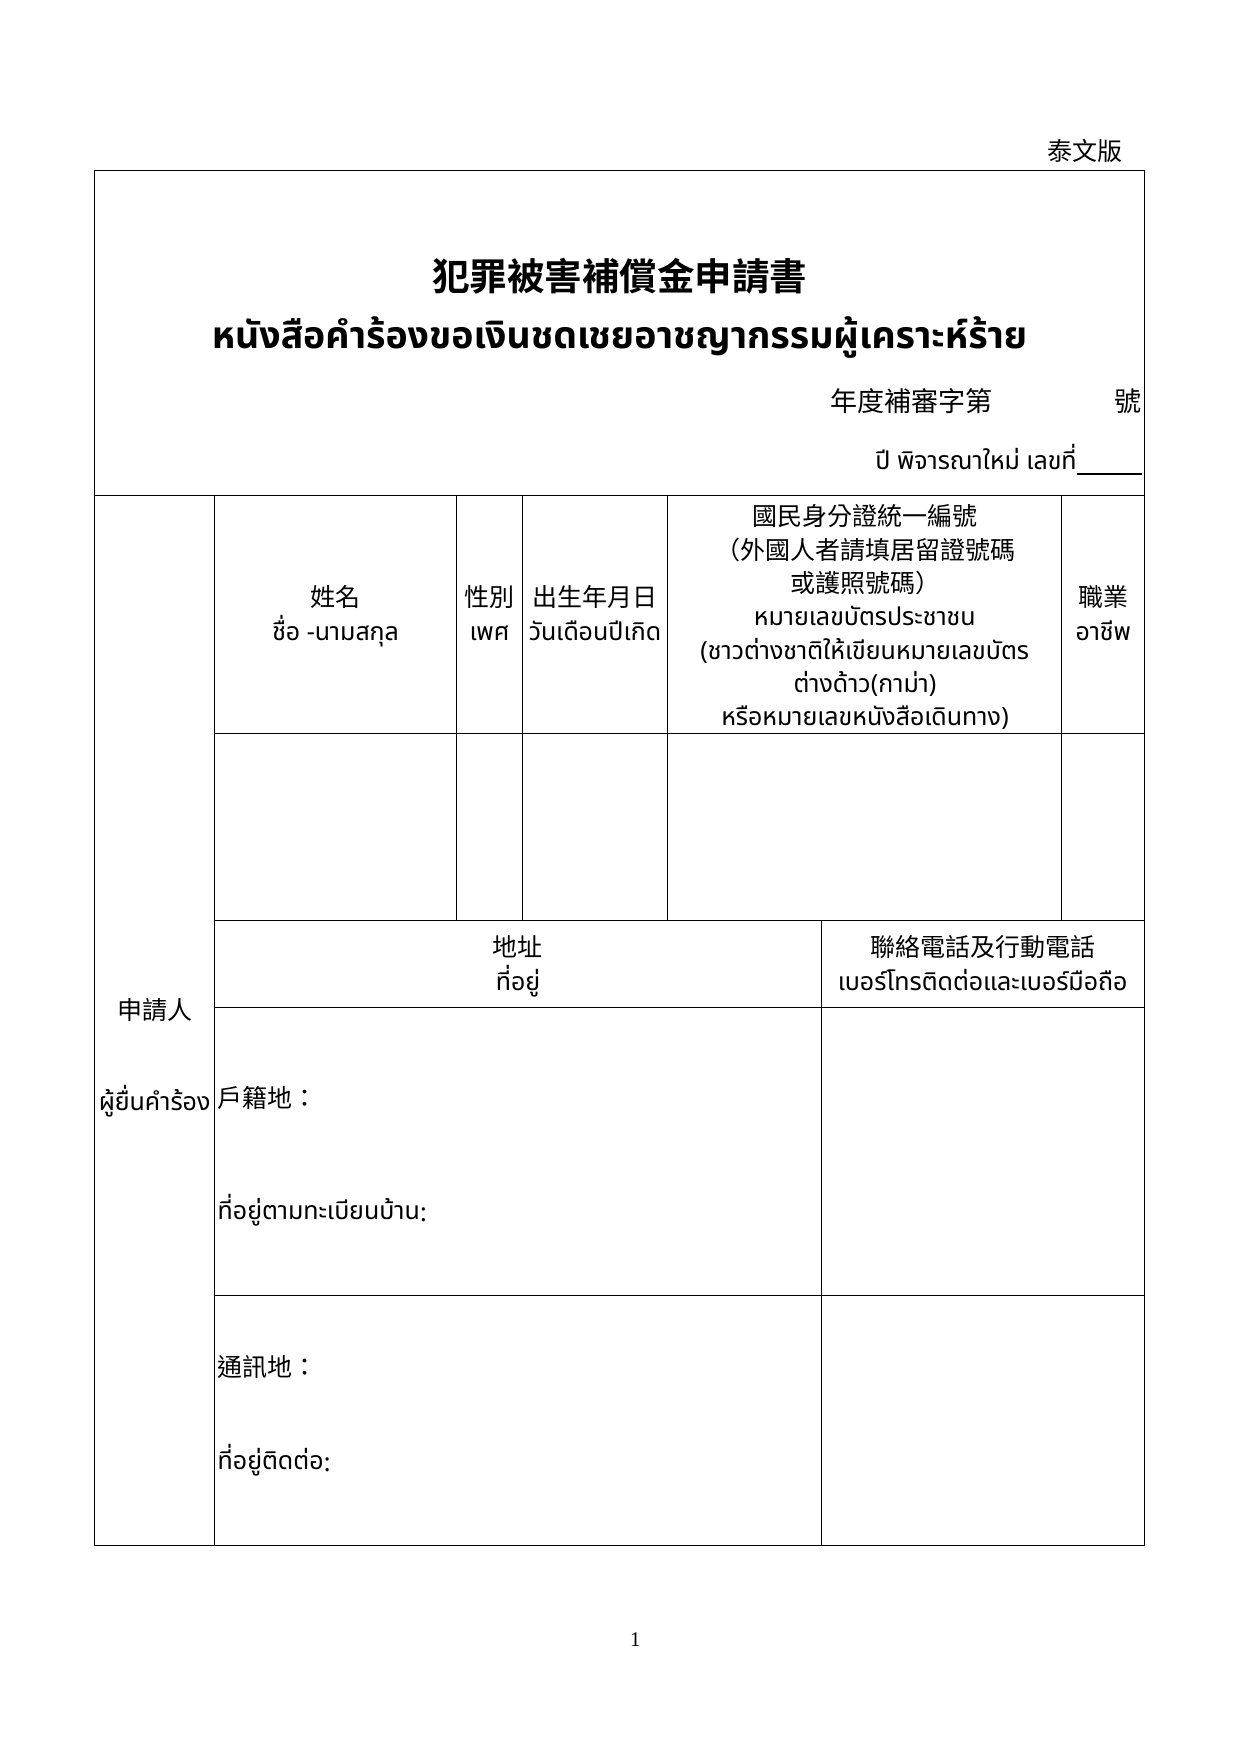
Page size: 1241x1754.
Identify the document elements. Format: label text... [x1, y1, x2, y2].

table_cell [1062, 734, 1144, 920]
table_cell 戶籍地： ที่อยู่ตามทะเบียนบ้าน: [215, 1008, 821, 1295]
table_cell 地址 ที่อยู่ [215, 921, 821, 1007]
table_cell 國民身分證統一編號 （外國人者請填居留證號碼 或護照號碼） หมายเลขบัตรประชาชน (ชาวต่างชาติให้เขียนหมายเลขบัตรต่างด้าว(กาม่า) หรือหมายเลขหนังสือเดินทาง) [668, 496, 1061, 732]
table_header 犯罪被害補償金申請書 หนังสือคำร้องขอเงินชดเชยอาชญากรรมผู้เคราะห์ร้าย 年度補審字第 號 ปี พิจารณาใหม่ เลขที่ [95, 171, 1144, 495]
table_cell 出生年月日 วันเดือนปีเกิด [523, 496, 667, 732]
table_cell [822, 1296, 1144, 1545]
table_cell 通訊地： ที่อยู่ติดต่อ: [215, 1296, 821, 1545]
table_cell [215, 734, 456, 920]
table_cell 職業 อาชีพ [1062, 496, 1144, 732]
table_cell 申請人 ผู้ยื่นคำร้อง [95, 496, 214, 1545]
table_cell [457, 734, 522, 920]
table_cell [668, 734, 1061, 920]
table_cell [822, 1008, 1144, 1295]
table_cell 聯絡電話及行動電話 เบอร์โทรติดต่อและเบอร์มือถือ [822, 921, 1144, 1007]
table_cell 姓名 ชื่อ -นามสกุล [215, 496, 456, 732]
text 泰文版 [148, 108, 1122, 170]
table_cell 性別 เพศ [457, 496, 522, 732]
table_cell [523, 734, 667, 920]
